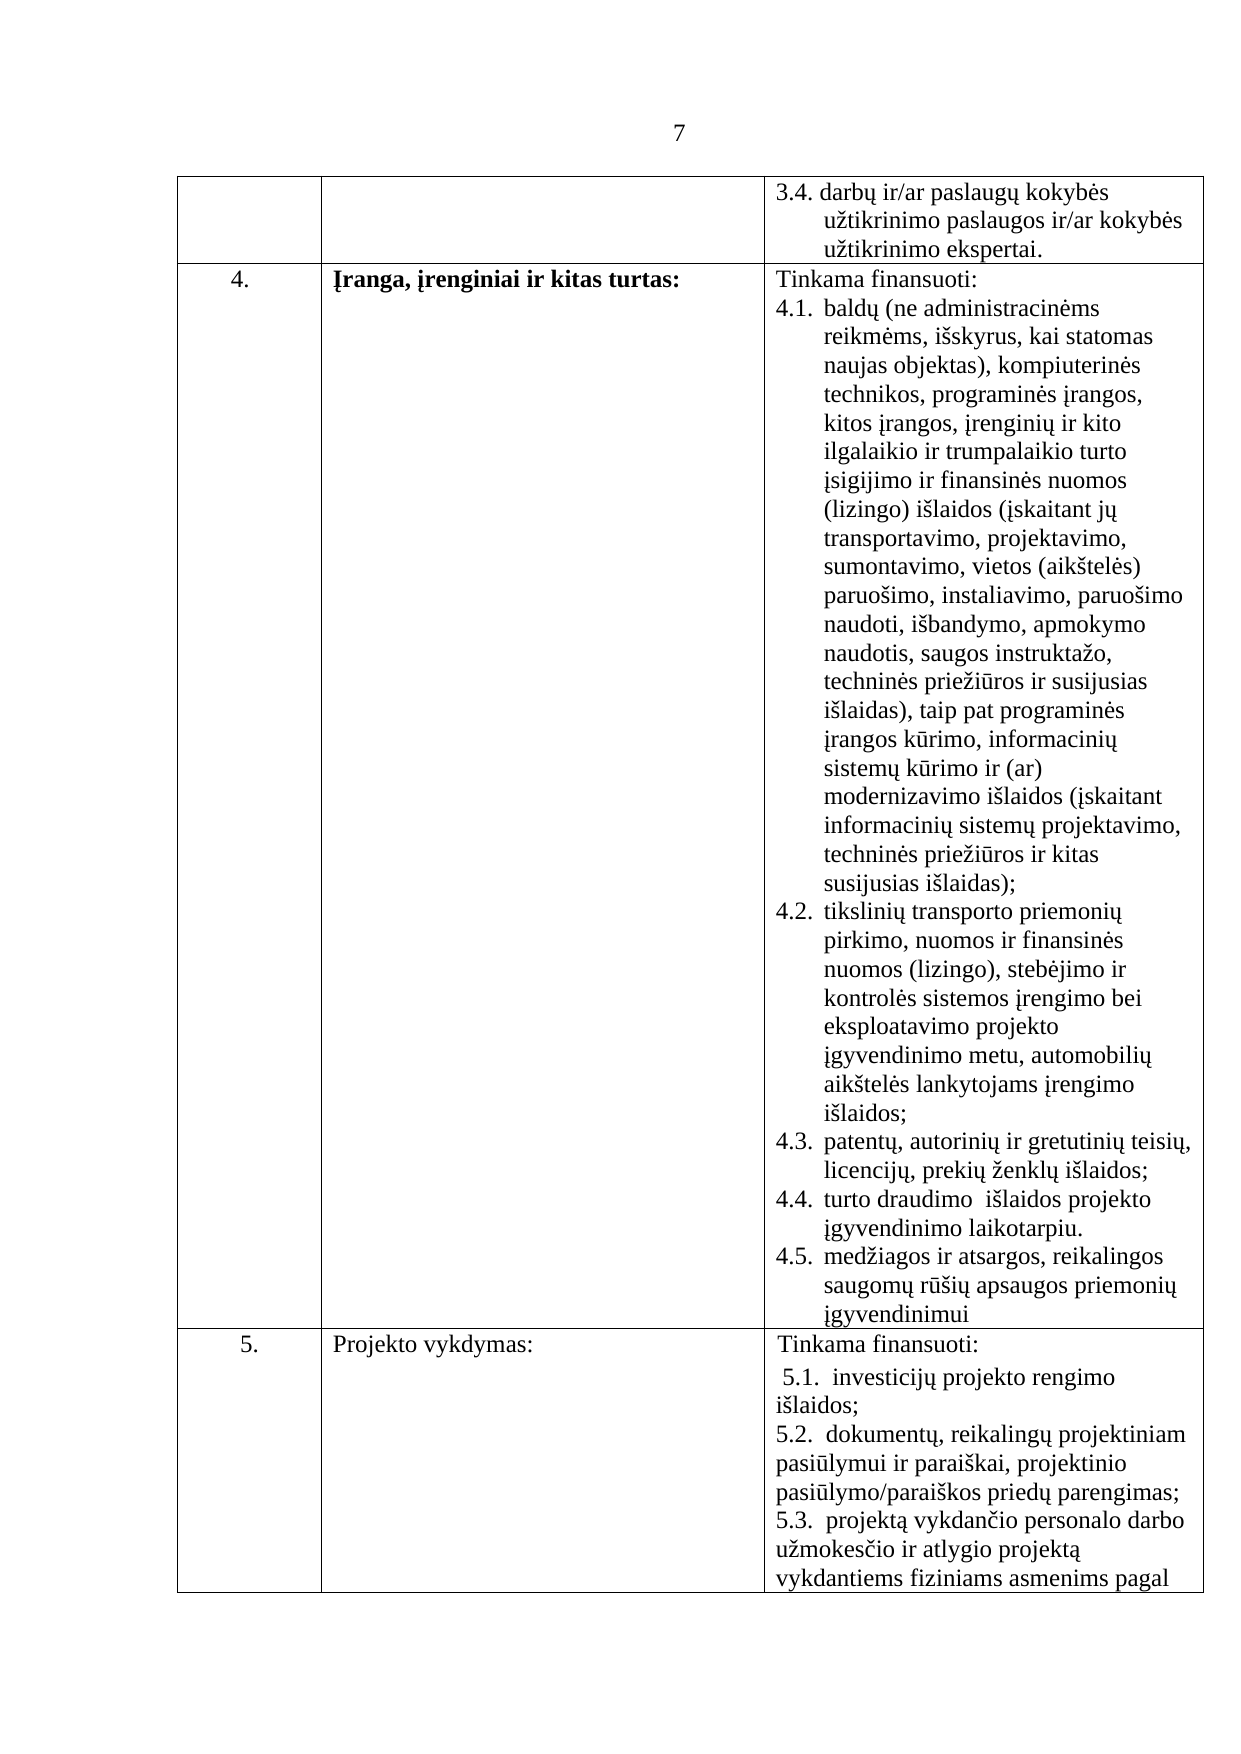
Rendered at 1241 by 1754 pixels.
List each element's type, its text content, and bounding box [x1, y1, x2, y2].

table_cell 3.4. darbų ir/ar paslaugų kokybės užtikrinimo paslaugos ir/ar kokybės užtikrinimo ekspertai. [765, 177, 1203, 263]
table_cell 5. [178, 1329, 321, 1592]
table_cell 4. [178, 264, 321, 1328]
table_cell [178, 177, 321, 263]
table_cell Tinkama finansuoti: 5.1. investicijų projekto rengimo išlaidos; 5.2. dokumentų, reikalingų projektiniam pasiūlymui ir paraiškai, projektinio pasiūlymo/paraiškos priedų parengimas; 5.3. projektą vykdančio personalo darbo užmokesčio ir atlygio projektą vykdantiems fiziniams asmenims pagal [765, 1329, 1203, 1592]
table_cell [322, 177, 764, 263]
table_cell Įranga, įrenginiai ir kitas turtas: [322, 264, 764, 1328]
table_cell Tinkama finansuoti: 4.1. baldų (ne administracinėms reikmėms, išskyrus, kai statomas naujas objektas), kompiuterinės technikos, programinės įrangos, kitos įrangos, įrenginių ir kito ilgalaikio ir trumpalaikio turto įsigijimo ir finansinės nuomos (lizingo) išlaidos (įskaitant jų transportavimo, projektavimo, sumontavimo, vietos (aikštelės) paruošimo, instaliavimo, paruošimo naudoti, išbandymo, apmokymo naudotis, saugos instruktažo, techninės priežiūros ir susijusias išlaidas), taip pat programinės įrangos kūrimo, informacinių sistemų kūrimo ir (ar) modernizavimo išlaidos (įskaitant informacinių sistemų projektavimo, techninės priežiūros ir kitas susijusias išlaidas); 4.2. tikslinių transporto priemonių pirkimo, nuomos ir finansinės nuomos (lizingo), stebėjimo ir kontrolės sistemos įrengimo bei eksploatavimo projekto įgyvendinimo metu, automobilių aikštelės lankytojams įrengimo išlaidos; 4.3. patentų, autorinių ir gretutinių teisių, licencijų, prekių ženklų išlaidos; 4.4. turto draudimo išlaidos projekto įgyvendinimo laikotarpiu. 4.5. medžiagos ir atsargos, reikalingos saugomų rūšių apsaugos priemonių įgyvendinimui [765, 264, 1203, 1328]
table_cell Projekto vykdymas: [322, 1329, 764, 1592]
